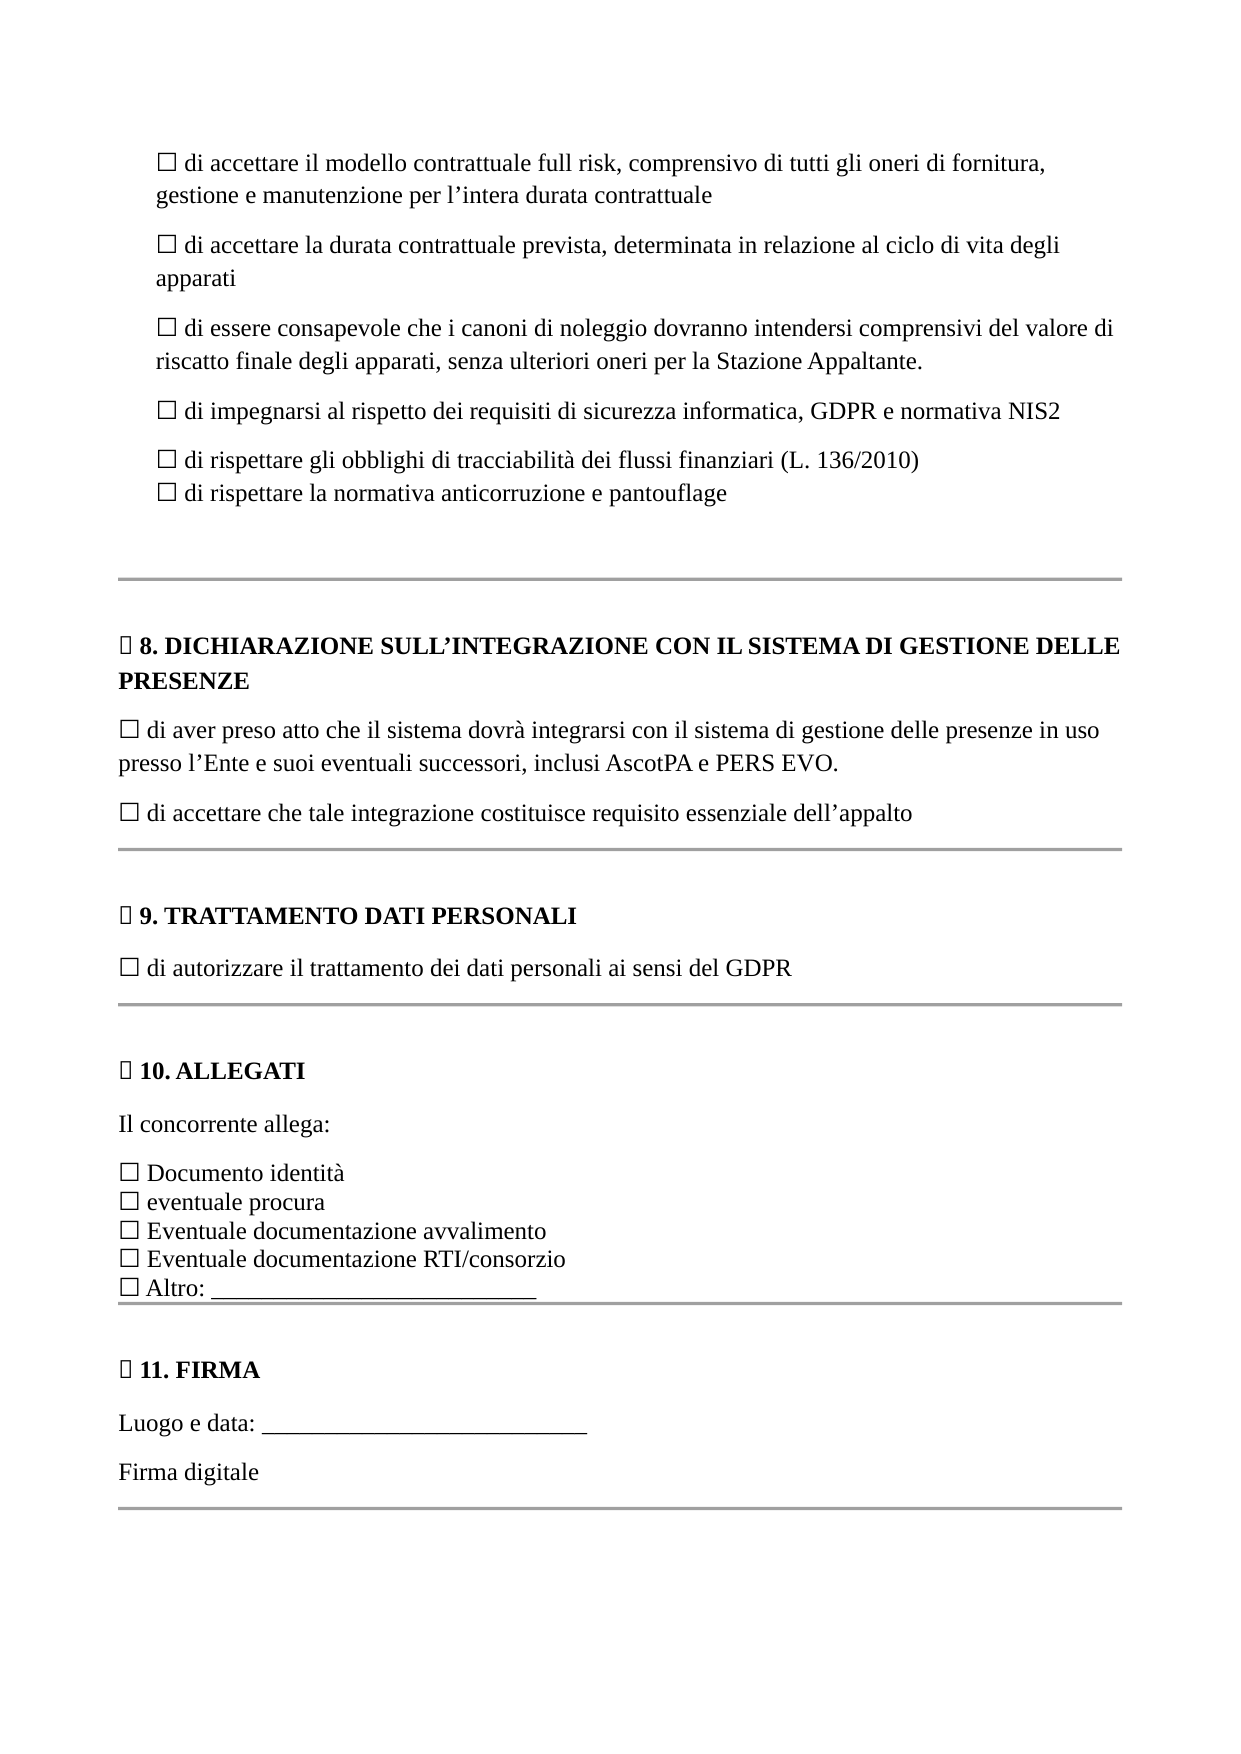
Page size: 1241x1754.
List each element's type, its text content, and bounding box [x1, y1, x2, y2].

text Luogo e data: __________________________ [118, 1408, 1122, 1436]
text ☐ di autorizzare il trattamento dei dati personali ai sensi del GDPR [118, 953, 1122, 982]
text ☐ di accettare la durata contrattuale prevista, determinata in relazione al ciclo di vita degli apparati [156, 230, 1122, 292]
text ☐ di aver preso atto che il sistema dovrà integrarsi con il sistema di gestione delle presenze in uso presso l’Ente e suoi eventuali successori, inclusi AscotPA e PERS EVO. [118, 716, 1122, 777]
text 🔹 9. TRATTAMENTO DATI PERSONALI [118, 898, 1122, 932]
text ☐ Documento identità [118, 1158, 1122, 1187]
text ☐ di accettare il modello contrattuale full risk, comprensivo di tutti gli oneri di fornitura, gestione e manutenzione per l’intera durata contrattuale [156, 148, 1122, 209]
text Il concorrente allega: [118, 1109, 1122, 1137]
text 🔹 11. FIRMA [118, 1352, 1122, 1386]
text Firma digitale [118, 1457, 1122, 1486]
text ☐ di rispettare gli obblighi di tracciabilità dei flussi finanziari (L. 136/2010) ☐ di rispettare la normativa anticorruzione e pantouflage [156, 445, 1122, 507]
text ☐ di accettare che tale integrazione costituisce requisito essenziale dell’appalto [118, 798, 1122, 827]
text 🔹 8. DICHIARAZIONE SULL’INTEGRAZIONE CON IL SISTEMA DI GESTIONE DELLE PRESENZE [118, 627, 1122, 694]
text ☐ di impegnarsi al rispetto dei requisiti di sicurezza informatica, GDPR e normativa NIS2 [156, 396, 1122, 424]
text ☐ di essere consapevole che i canoni di noleggio dovranno intendersi comprensivi del valore di riscatto finale degli apparati, senza ulteriori oneri per la Stazione Appaltante. [156, 313, 1122, 375]
text ☐ eventuale procura ☐ Eventuale documentazione avvalimento ☐ Eventuale documentazione RTI/consorzio ☐ Altro: __________________________ [118, 1187, 1122, 1301]
text 🔹 10. ALLEGATI [118, 1053, 1122, 1087]
